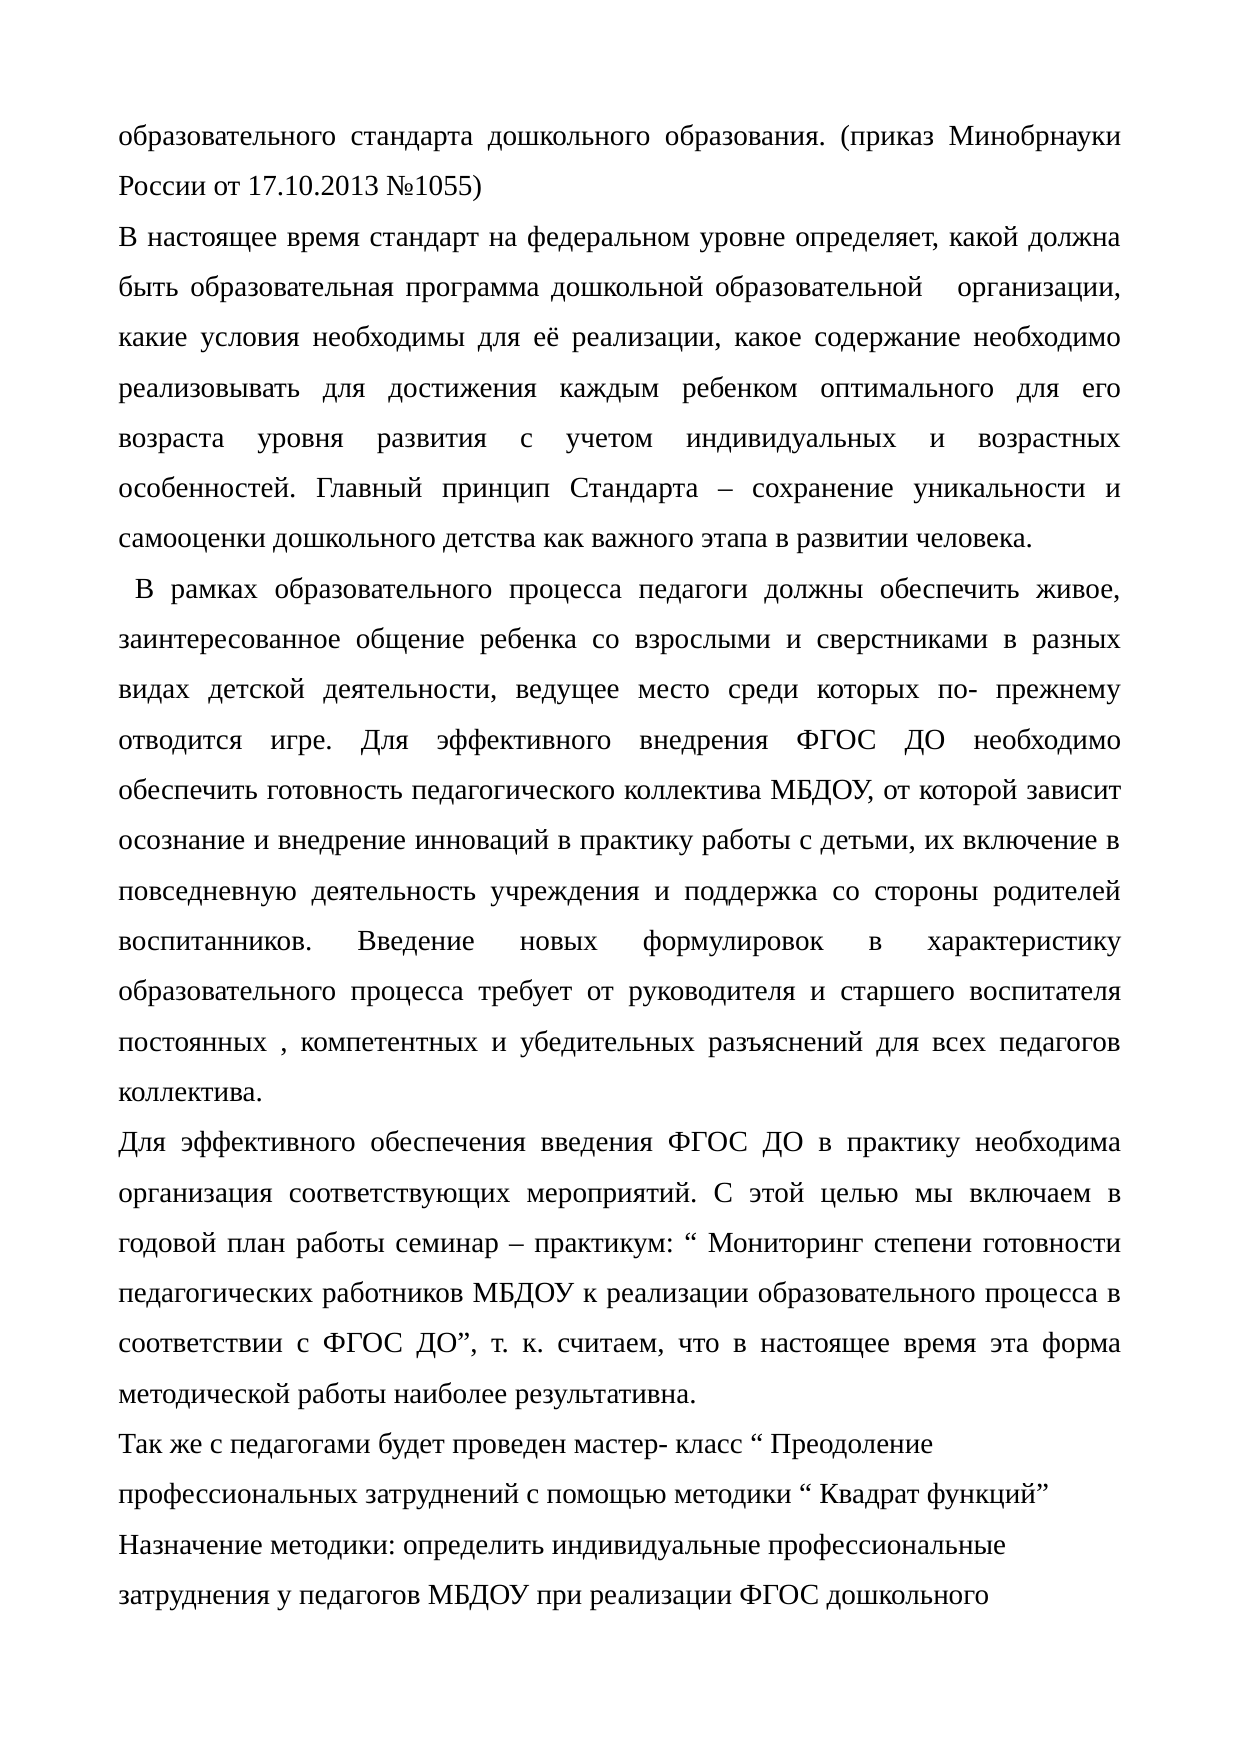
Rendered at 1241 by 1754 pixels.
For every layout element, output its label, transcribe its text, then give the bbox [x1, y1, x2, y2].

text Для эффективного обеспечения введения ФГОС ДО в практику необходима организация соответствующих мероприятий. С этой целью мы включаем в годовой план работы семинар – практикум: “ Мониторинг степени готовности педагогических работников МБДОУ к реализации образовательного процесса в соответствии с ФГОС ДО”, т. к. считаем, что в настоящее время эта форма методической работы наиболее результативна. [118, 1124, 1122, 1409]
text Так же с педагогами будет проведен мастер- класс “ Преодоление профессиональных затруднений с помощью методики “ Квадрат функций” Назначение методики: определить индивидуальные профессиональные затруднения у педагогов МБДОУ при реализации ФГОС дошкольного [118, 1426, 1122, 1611]
text В рамках образовательного процесса педагоги должны обеспечить живое, заинтересованное общение ребенка со взрослыми и сверстниками в разных видах детской деятельности, ведущее место среди которых по- прежнему отводится игре. Для эффективного внедрения ФГОС ДО необходимо обеспечить готовность педагогического коллектива МБДОУ, от которой зависит осознание и внедрение инноваций в практику работы с детьми, их включение в повседневную деятельность учреждения и поддержка со стороны родителей воспитанников. Введение новых формулировок в характеристику образовательного процесса требует от руководителя и старшего воспитателя постоянных , компетентных и убедительных разъяснений для всех педагогов коллектива. [118, 571, 1122, 1108]
text образовательного стандарта дошкольного образования. (приказ Минобрнауки России от 17.10.2013 №1055) [118, 118, 1122, 202]
text В настоящее время стандарт на федеральном уровне определяет, какой должна быть образовательная программа дошкольной образовательной организации, какие условия необходимы для её реализации, какое содержание необходимо реализовывать для достижения каждым ребенком оптимального для его возраста уровня развития с учетом индивидуальных и возрастных особенностей. Главный принцип Стандарта – сохранение уникальности и самооценки дошкольного детства как важного этапа в развитии человека. [118, 219, 1122, 554]
